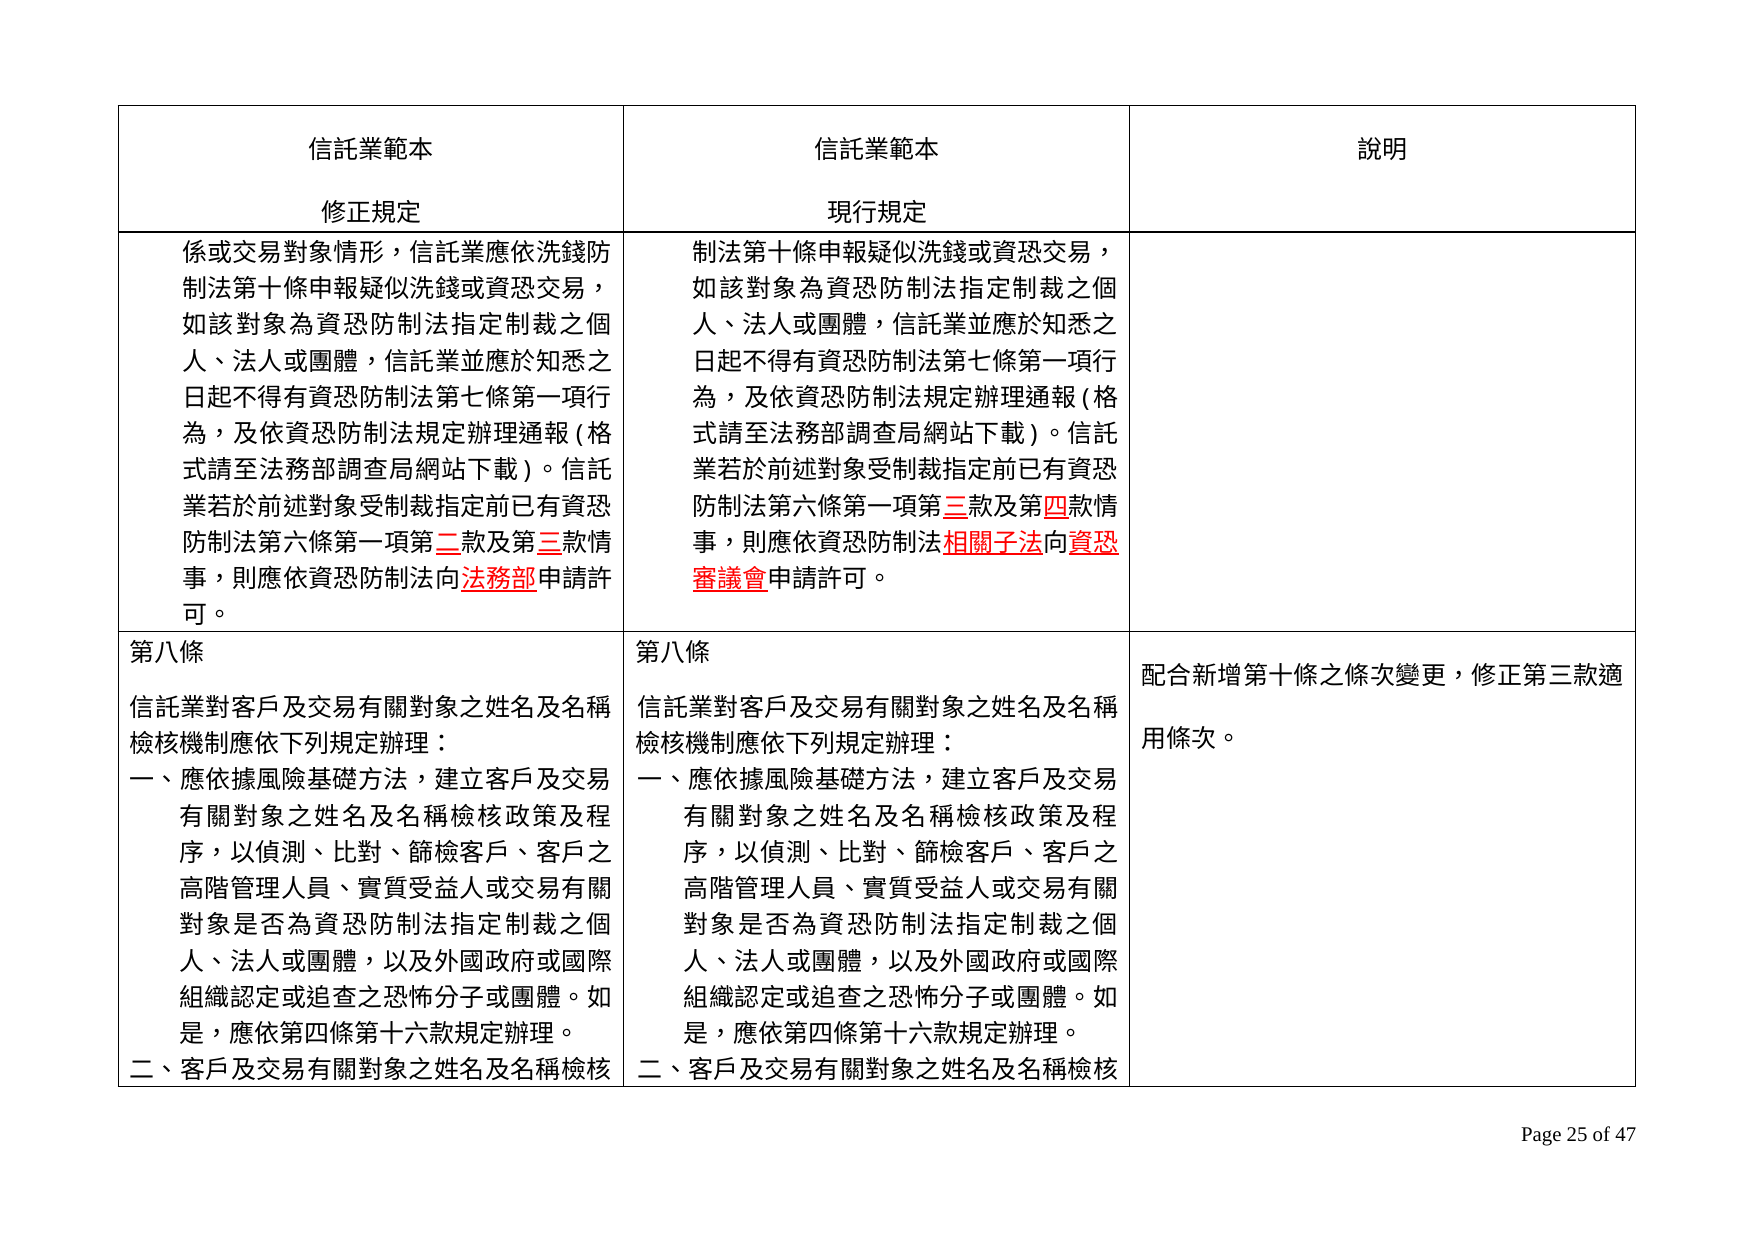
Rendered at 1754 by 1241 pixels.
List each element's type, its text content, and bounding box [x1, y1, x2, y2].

table_header 說明 [1130, 106, 1635, 231]
table_cell 係或交易對象情形，信託業應依洗錢防制法第十條申報疑似洗錢或資恐交易，如該對象為資恐防制法指定制裁之個人、法人或團體，信託業並應於知悉之日起不得有資恐防制法第七條第一項行為，及依資恐防制法規定辦理通報(格式請至法務部調查局網站下載)。信託業若於前述對象受制裁指定前已有資恐防制法第六條第一項第二款及第三款情事，則應依資恐防制法向法務部申請許可。 [119, 233, 623, 631]
table_cell 制法第十條申報疑似洗錢或資恐交易，如該對象為資恐防制法指定制裁之個人、法人或團體，信託業並應於知悉之日起不得有資恐防制法第七條第一項行為，及依資恐防制法規定辦理通報(格式請至法務部調查局網站下載)。信託業若於前述對象受制裁指定前已有資恐防制法第六條第一項第三款及第四款情事，則應依資恐防制法相關子法向資恐審議會申請許可。 [624, 233, 1129, 631]
table_cell 配合新增第十條之條次變更，修正第三款適用條次。 [1130, 632, 1635, 1086]
table_header 信託業範本 現行規定 [624, 106, 1129, 231]
table_cell [1130, 233, 1635, 631]
table_cell 第八條 信託業對客戶及交易有關對象之姓名及名稱檢核機制應依下列規定辦理： 一、應依據風險基礎方法，建立客戶及交易有關對象之姓名及名稱檢核政策及程序，以偵測、比對、篩檢客戶、客戶之高階管理人員、實質受益人或交易有關對象是否為資恐防制法指定制裁之個人、法人或團體，以及外國政府或國際組織認定或追查之恐怖分子或團體。如是，應依第四條第十六款規定辦理。 二、客戶及交易有關對象之姓名及名稱檢核 [119, 632, 623, 1086]
table_header 信託業範本 修正規定 [119, 106, 623, 231]
table_cell 第八條 信託業對客戶及交易有關對象之姓名及名稱檢核機制應依下列規定辦理： 一、應依據風險基礎方法，建立客戶及交易有關對象之姓名及名稱檢核政策及程序，以偵測、比對、篩檢客戶、客戶之高階管理人員、實質受益人或交易有關對象是否為資恐防制法指定制裁之個人、法人或團體，以及外國政府或國際組織認定或追查之恐怖分子或團體。如是，應依第四條第十六款規定辦理。 二、客戶及交易有關對象之姓名及名稱檢核 [624, 632, 1129, 1086]
